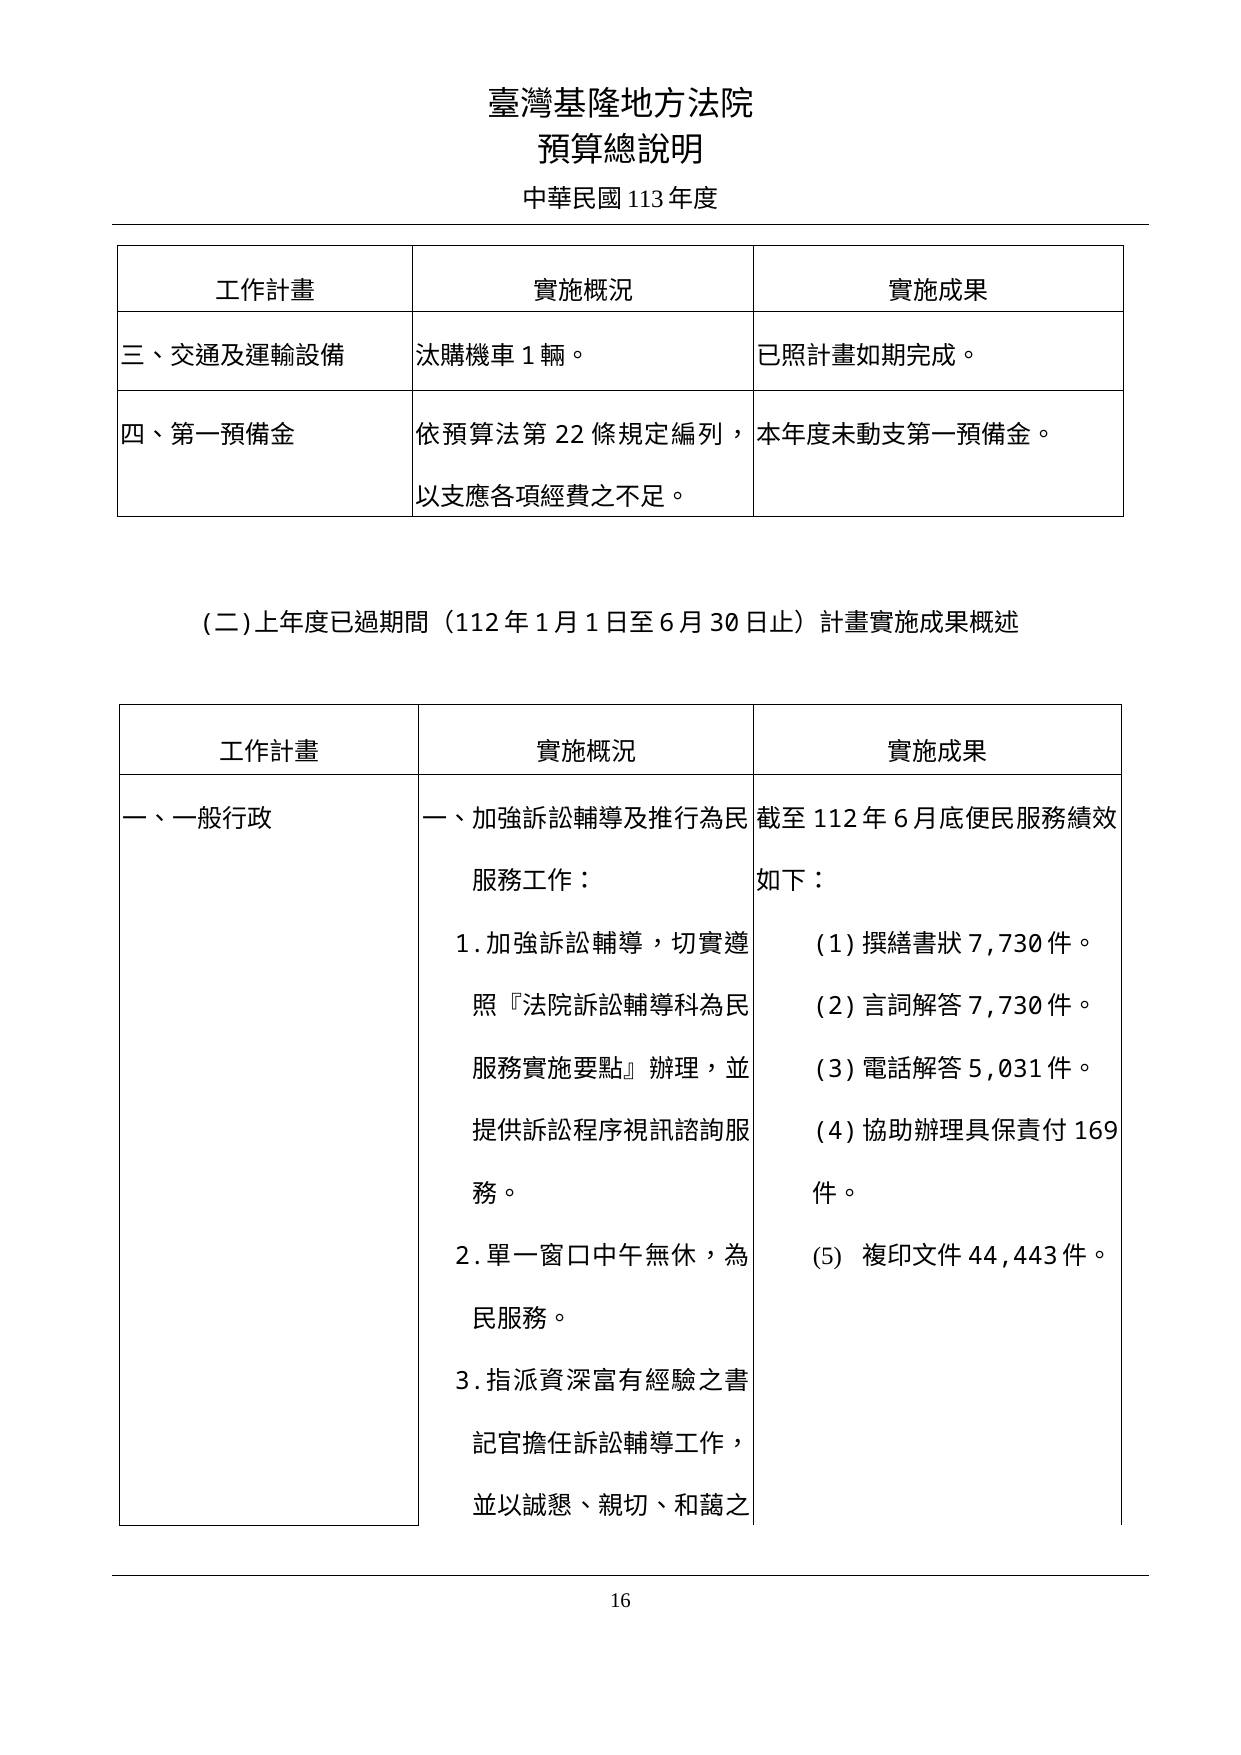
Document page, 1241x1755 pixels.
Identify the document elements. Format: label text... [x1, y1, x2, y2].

table_cell 一、一般行政 [120, 775, 418, 1525]
table_header 實施概況 [419, 705, 753, 774]
table_cell 三、交通及運輸設備 [118, 312, 412, 390]
table_header 工作計畫 [118, 246, 412, 311]
table_header 實施概況 [413, 246, 753, 311]
table_header 實施成果 [754, 705, 1121, 774]
table_cell 已照計畫如期完成。 [754, 312, 1123, 390]
table_cell 四、第一預備金 [118, 391, 412, 516]
table_cell 汰購機車1輛。 [413, 312, 753, 390]
table_cell 依預算法第22條規定編列，以支應各項經費之不足。 [413, 391, 753, 516]
table_cell 本年度未動支第一預備金。 [754, 391, 1123, 516]
table_header 工作計畫 [120, 705, 418, 774]
table_header 實施成果 [754, 246, 1123, 311]
table_cell 截至112年6月底便民服務績效如下： 撰繕書狀7,730件。 言詞解答7,730件。 電話解答5,031件。 協助辦理具保責付169件。 複印文件44,443件。 [754, 775, 1121, 1525]
text (二)上年度已過期間（112年1月1日至6月30日止）計畫實施成果概述 [164, 579, 1122, 642]
table_cell 一、加強訴訟輔導及推行為民服務工作： 1.加強訴訟輔導，切實遵照『法院訴訟輔導科為民服務實施要點』辦理，並提供訴訟程序視訊諮詢服務。 2.單一窗口中午無休，為民服務。 3.指派資深富有經驗之書記官擔任訴訟輔導工作，並以誠懇、親切、和藹之 [419, 775, 753, 1525]
